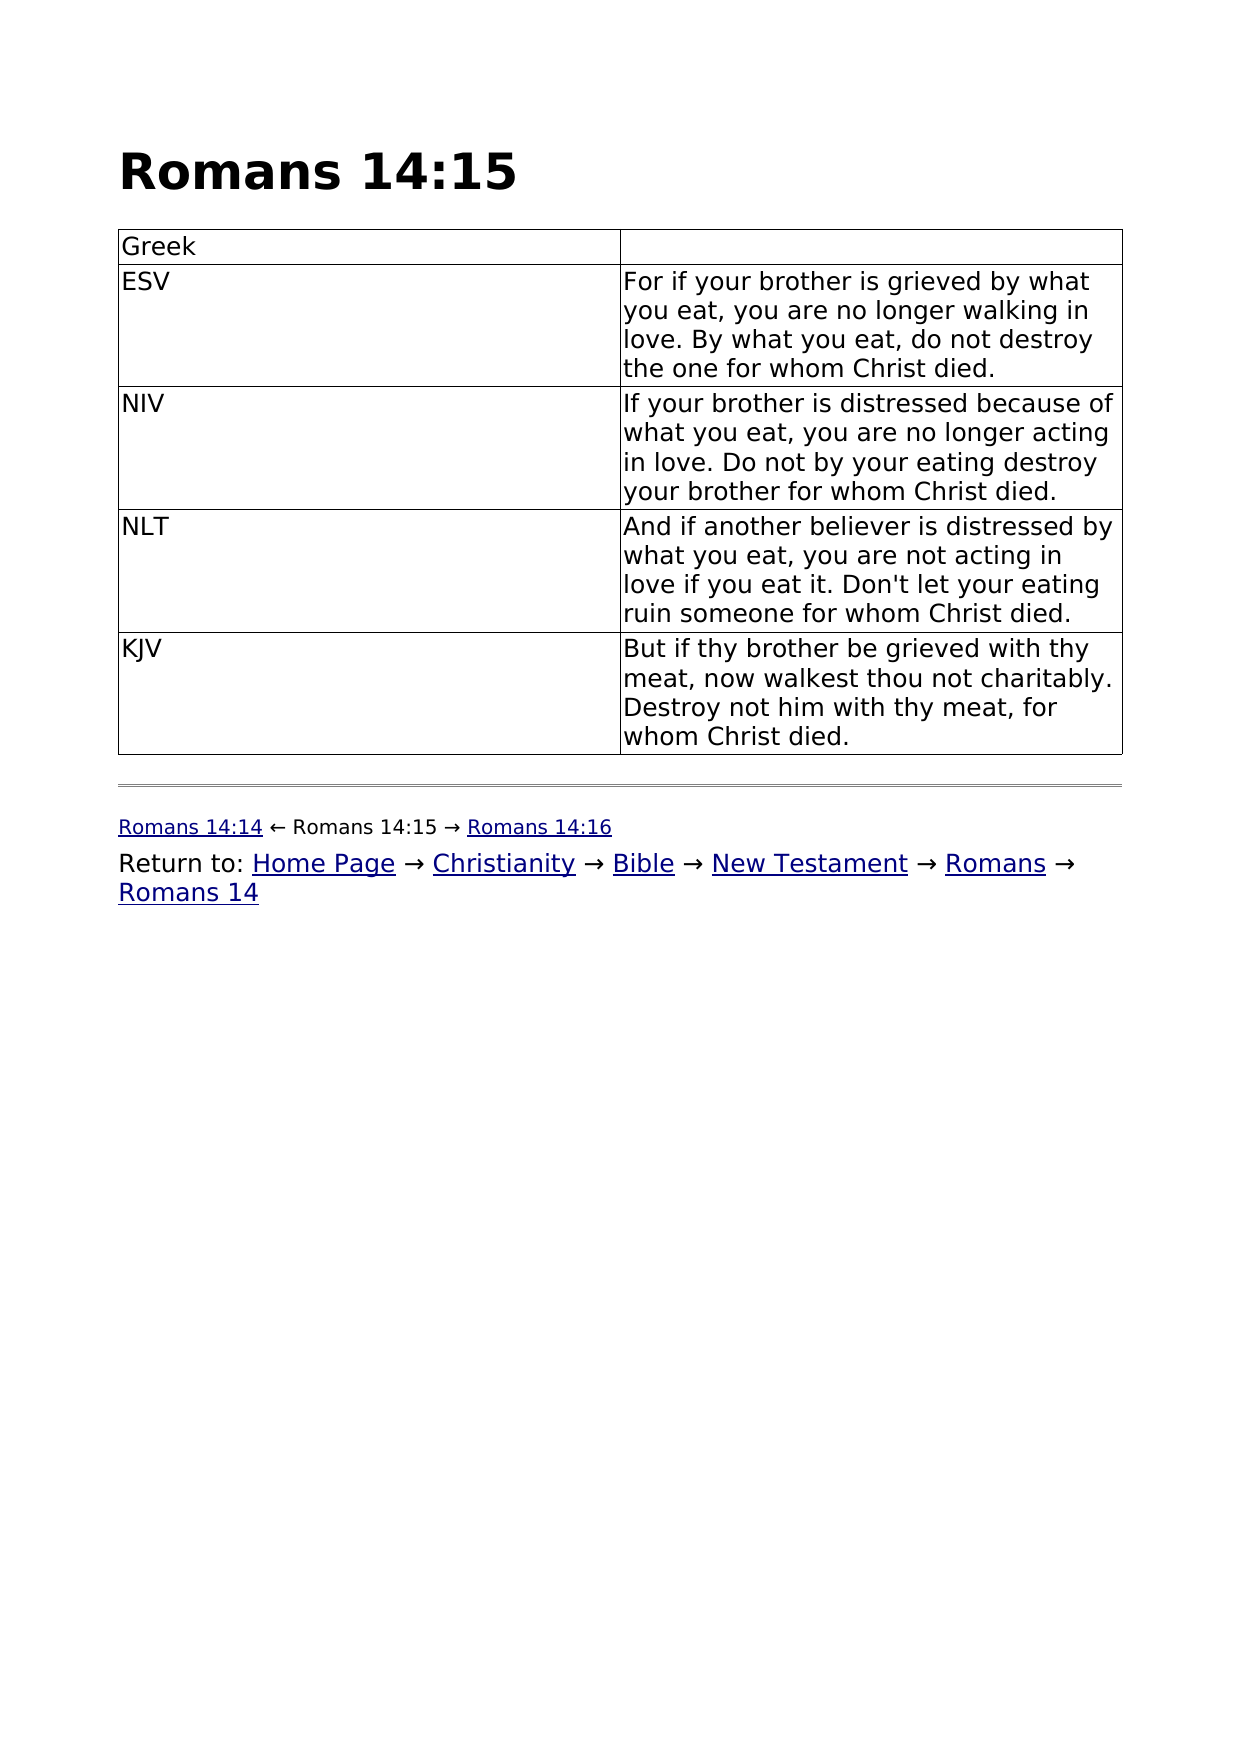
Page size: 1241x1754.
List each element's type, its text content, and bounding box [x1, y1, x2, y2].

table_cell If your brother is distressed because of what you eat, you are no longer acting in love. Do not by your eating destroy your brother for whom Christ died. [621, 387, 1122, 509]
table_header Greek [119, 230, 620, 264]
table_cell ESV [119, 265, 620, 386]
subtitle Romans 14:15 [118, 143, 1122, 201]
table_cell KJV [119, 633, 620, 754]
text Return to: Home Page → Christianity → Bible → New Testament → Romans → Romans 14 [118, 849, 1122, 908]
table_cell And if another believer is distressed by what you eat, you are not acting in love if you eat it. Don't let your eating ruin someone for whom Christ died. [621, 510, 1122, 632]
table_cell NIV [119, 387, 620, 509]
text Romans 14:14 ← Romans 14:15 → Romans 14:16 [118, 815, 1122, 849]
table_cell NLT [119, 510, 620, 632]
table_cell For if your brother is grieved by what you eat, you are no longer walking in love. By what you eat, do not destroy the one for whom Christ died. [621, 265, 1122, 386]
table_cell But if thy brother be grieved with thy meat, now walkest thou not charitably. Destroy not him with thy meat, for whom Christ died. [621, 633, 1122, 754]
table_header [621, 230, 1122, 264]
